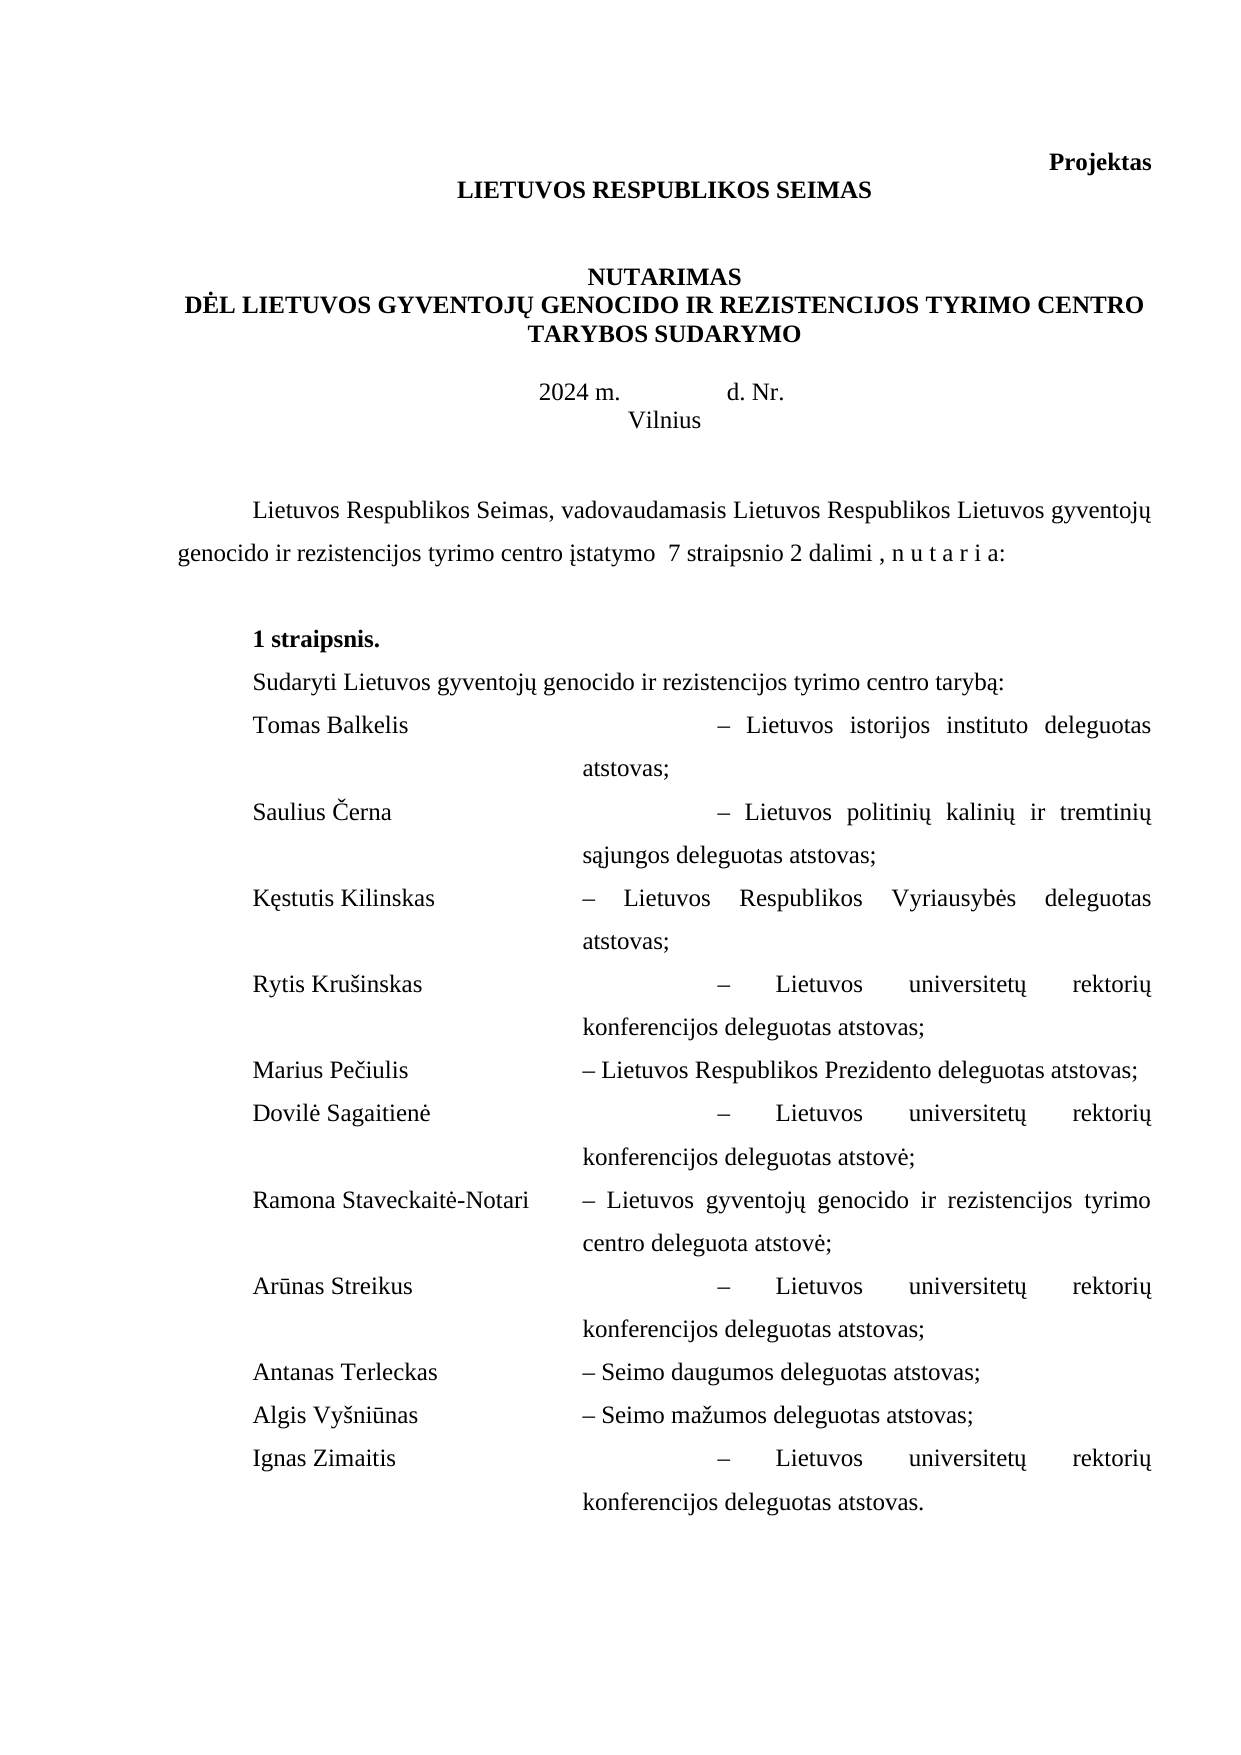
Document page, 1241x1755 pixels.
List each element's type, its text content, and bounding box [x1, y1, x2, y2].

text Arūnas Streikus – Lietuvos universitetų rektorių konferencijos deleguotas atstovas; [252, 1271, 1152, 1343]
text Ignas Zimaitis – Lietuvos universitetų rektorių konferencijos deleguotas atstovas. [252, 1443, 1152, 1515]
text 1 straipsnis. [177, 624, 1152, 653]
text Marius Pečiulis – Lietuvos Respublikos Prezidento deleguotas atstovas; [177, 1055, 1152, 1084]
text Kęstutis Kilinskas – Lietuvos Respublikos Vyriausybės deleguotas atstovas; [252, 883, 1152, 955]
text Rytis Krušinskas – Lietuvos universitetų rektorių konferencijos deleguotas atstovas; [252, 969, 1152, 1041]
text Tomas Balkelis – Lietuvos istorijos instituto deleguotas atstovas; [252, 710, 1152, 782]
text Projektas [177, 147, 1152, 176]
text Vilnius [177, 406, 1152, 434]
text NUTARIMAS [177, 262, 1152, 291]
text Sudaryti Lietuvos gyventojų genocido ir rezistencijos tyrimo centro tarybą: [177, 667, 1152, 696]
text Saulius Černa – Lietuvos politinių kalinių ir tremtinių sąjungos deleguotas atstovas; [252, 797, 1152, 868]
text Algis Vyšniūnas – Seimo mažumos deleguotas atstovas; [177, 1400, 1152, 1429]
text DĖL LIETUVOS GYVENTOJŲ GENOCIDO IR REZISTENCIJOS TYRIMO CENTRO TARYBOS SUDARYMO [177, 291, 1152, 348]
text 2024 m. d. Nr. [177, 377, 1152, 406]
text Antanas Terleckas – Seimo daugumos deleguotas atstovas; [177, 1357, 1152, 1386]
text Ramona Staveckaitė-Notari – Lietuvos gyventojų genocido ir rezistencijos tyrimo centro deleguota atstovė; [252, 1185, 1152, 1257]
text Lietuvos Respublikos Seimas, vadovaudamasis Lietuvos Respublikos Lietuvos gyventojų genocido ir rezistencijos tyrimo centro įstatymo 7 straipsnio 2 dalimi , nutaria: [177, 495, 1152, 567]
text LIETUVOS RESPUBLIKOS SEIMAS [177, 176, 1152, 204]
text Dovilė Sagaitienė – Lietuvos universitetų rektorių konferencijos deleguotas atstovė; [252, 1098, 1152, 1170]
